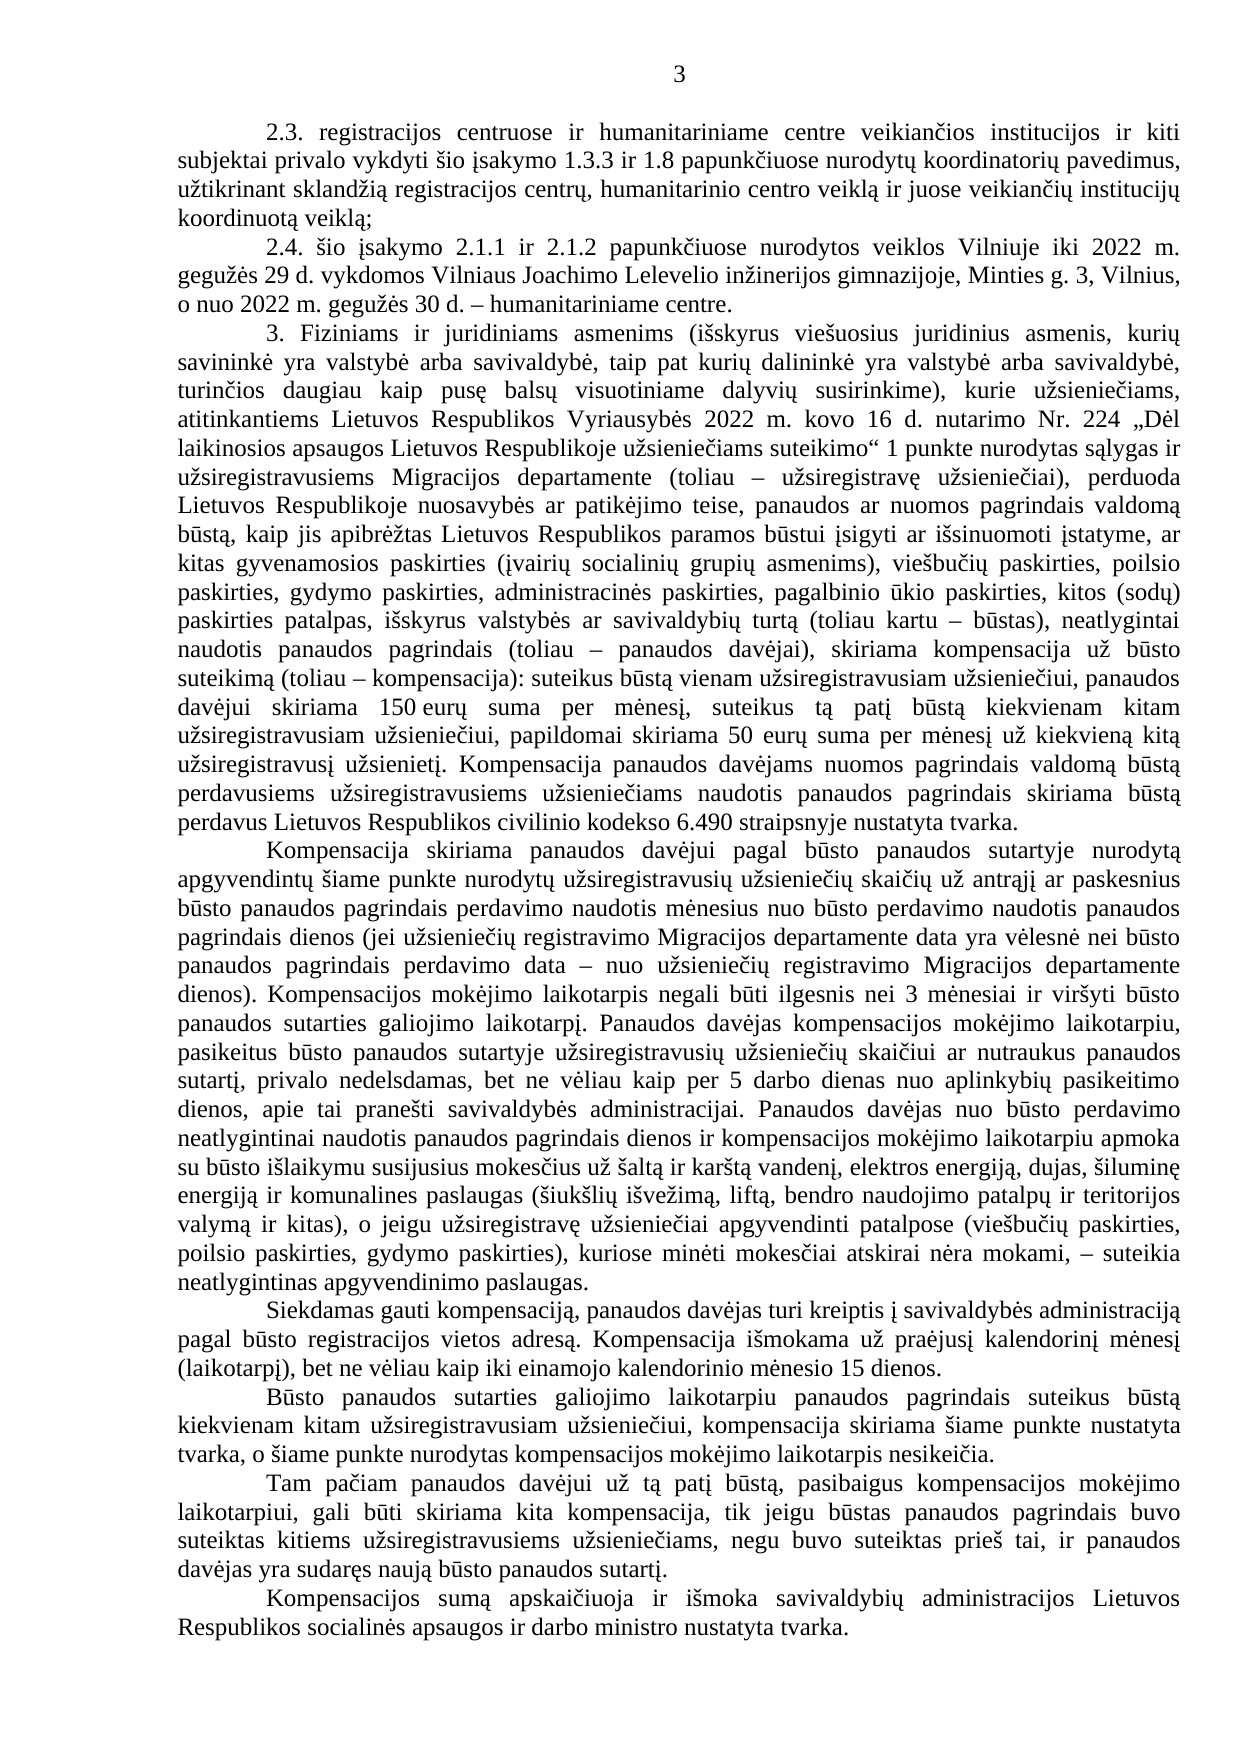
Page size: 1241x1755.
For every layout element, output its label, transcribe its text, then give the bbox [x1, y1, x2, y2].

text 2.3. registracijos centruose ir humanitariniame centre veikiančios institucijos ir kiti subjektai privalo vykdyti šio įsakymo 1.3.3 ir 1.8 papunkčiuose nurodytų koordinatorių pavedimus, užtikrinant sklandžią registracijos centrų, humanitarinio centro veiklą ir juose veikiančių institucijų koordinuotą veiklą; [177, 117, 1181, 232]
text Tam pačiam panaudos davėjui už tą patį būstą, pasibaigus kompensacijos mokėjimo laikotarpiui, gali būti skiriama kita kompensacija, tik jeigu būstas panaudos pagrindais buvo suteiktas kitiems užsiregistravusiems užsieniečiams, negu buvo suteiktas prieš tai, ir panaudos davėjas yra sudaręs naują būsto panaudos sutartį. [177, 1468, 1181, 1583]
text Kompensacijos sumą apskaičiuoja ir išmoka savivaldybių administracijos Lietuvos Respublikos socialinės apsaugos ir darbo ministro nustatyta tvarka. [177, 1583, 1181, 1640]
text Būsto panaudos sutarties galiojimo laikotarpiu panaudos pagrindais suteikus būstą kiekvienam kitam užsiregistravusiam užsieniečiui, kompensacija skiriama šiame punkte nustatyta tvarka, o šiame punkte nurodytas kompensacijos mokėjimo laikotarpis nesikeičia. [177, 1382, 1181, 1468]
text 2.4. šio įsakymo 2.1.1 ir 2.1.2 papunkčiuose nurodytos veiklos Vilniuje iki 2022 m. gegužės 29 d. vykdomos Vilniaus Joachimo Lelevelio inžinerijos gimnazijoje, Minties g. 3, Vilnius, o nuo 2022 m. gegužės 30 d. – humanitariniame centre. [177, 232, 1181, 318]
text Kompensacija skiriama panaudos davėjui pagal būsto panaudos sutartyje nurodytą apgyvendintų šiame punkte nurodytų užsiregistravusių užsieniečių skaičių už antrąjį ar paskesnius būsto panaudos pagrindais perdavimo naudotis mėnesius nuo būsto perdavimo naudotis panaudos pagrindais dienos (jei užsieniečių registravimo Migracijos departamente data yra vėlesnė nei būsto panaudos pagrindais perdavimo data – nuo užsieniečių registravimo Migracijos departamente dienos). Kompensacijos mokėjimo laikotarpis negali būti ilgesnis nei 3 mėnesiai ir viršyti būsto panaudos sutarties galiojimo laikotarpį. Panaudos davėjas kompensacijos mokėjimo laikotarpiu, pasikeitus būsto panaudos sutartyje užsiregistravusių užsieniečių skaičiui ar nutraukus panaudos sutartį, privalo nedelsdamas, bet ne vėliau kaip per 5 darbo dienas nuo aplinkybių pasikeitimo dienos, apie tai pranešti savivaldybės administracijai. Panaudos davėjas nuo būsto perdavimo neatlygintinai naudotis panaudos pagrindais dienos ir kompensacijos mokėjimo laikotarpiu apmoka su būsto išlaikymu susijusius mokesčius už šaltą ir karštą vandenį, elektros energiją, dujas, šiluminę energiją ir komunalines paslaugas (šiukšlių išvežimą, liftą, bendro naudojimo patalpų ir teritorijos valymą ir kitas), o jeigu užsiregistravę užsieniečiai apgyvendinti patalpose (viešbučių paskirties, poilsio paskirties, gydymo paskirties), kuriose minėti mokesčiai atskirai nėra mokami, – suteikia neatlygintinas apgyvendinimo paslaugas. [177, 835, 1181, 1295]
text 3. Fiziniams ir juridiniams asmenims (išskyrus viešuosius juridinius asmenis, kurių savininkė yra valstybė arba savivaldybė, taip pat kurių dalininkė yra valstybė arba savivaldybė, turinčios daugiau kaip pusę balsų visuotiniame dalyvių susirinkime), kurie užsieniečiams, atitinkantiems Lietuvos Respublikos Vyriausybės 2022 m. kovo 16 d. nutarimo Nr. 224 „Dėl laikinosios apsaugos Lietuvos Respublikoje užsieniečiams suteikimo“ 1 punkte nurodytas sąlygas ir užsiregistravusiems Migracijos departamente (toliau – užsiregistravę užsieniečiai), perduoda Lietuvos Respublikoje nuosavybės ar patikėjimo teise, panaudos ar nuomos pagrindais valdomą būstą, kaip jis apibrėžtas Lietuvos Respublikos paramos būstui įsigyti ar išsinuomoti įstatyme, ar kitas gyvenamosios paskirties (įvairių socialinių grupių asmenims), viešbučių paskirties, poilsio paskirties, gydymo paskirties, administracinės paskirties, pagalbinio ūkio paskirties, kitos (sodų) paskirties patalpas, išskyrus valstybės ar savivaldybių turtą (toliau kartu – būstas), neatlygintai naudotis panaudos pagrindais (toliau – panaudos davėjai), skiriama kompensacija už būsto suteikimą (toliau – kompensacija): suteikus būstą vienam užsiregistravusiam užsieniečiui, panaudos davėjui skiriama 150 eurų suma per mėnesį, suteikus tą patį būstą kiekvienam kitam užsiregistravusiam užsieniečiui, papildomai skiriama 50 eurų suma per mėnesį už kiekvieną kitą užsiregistravusį užsienietį. Kompensacija panaudos davėjams nuomos pagrindais valdomą būstą perdavusiems užsiregistravusiems užsieniečiams naudotis panaudos pagrindais skiriama būstą perdavus Lietuvos Respublikos civilinio kodekso 6.490 straipsnyje nustatyta tvarka. [177, 318, 1181, 835]
text Siekdamas gauti kompensaciją, panaudos davėjas turi kreiptis į savivaldybės administraciją pagal būsto registracijos vietos adresą. Kompensacija išmokama už praėjusį kalendorinį mėnesį (laikotarpį), bet ne vėliau kaip iki einamojo kalendorinio mėnesio 15 dienos. [177, 1295, 1181, 1382]
